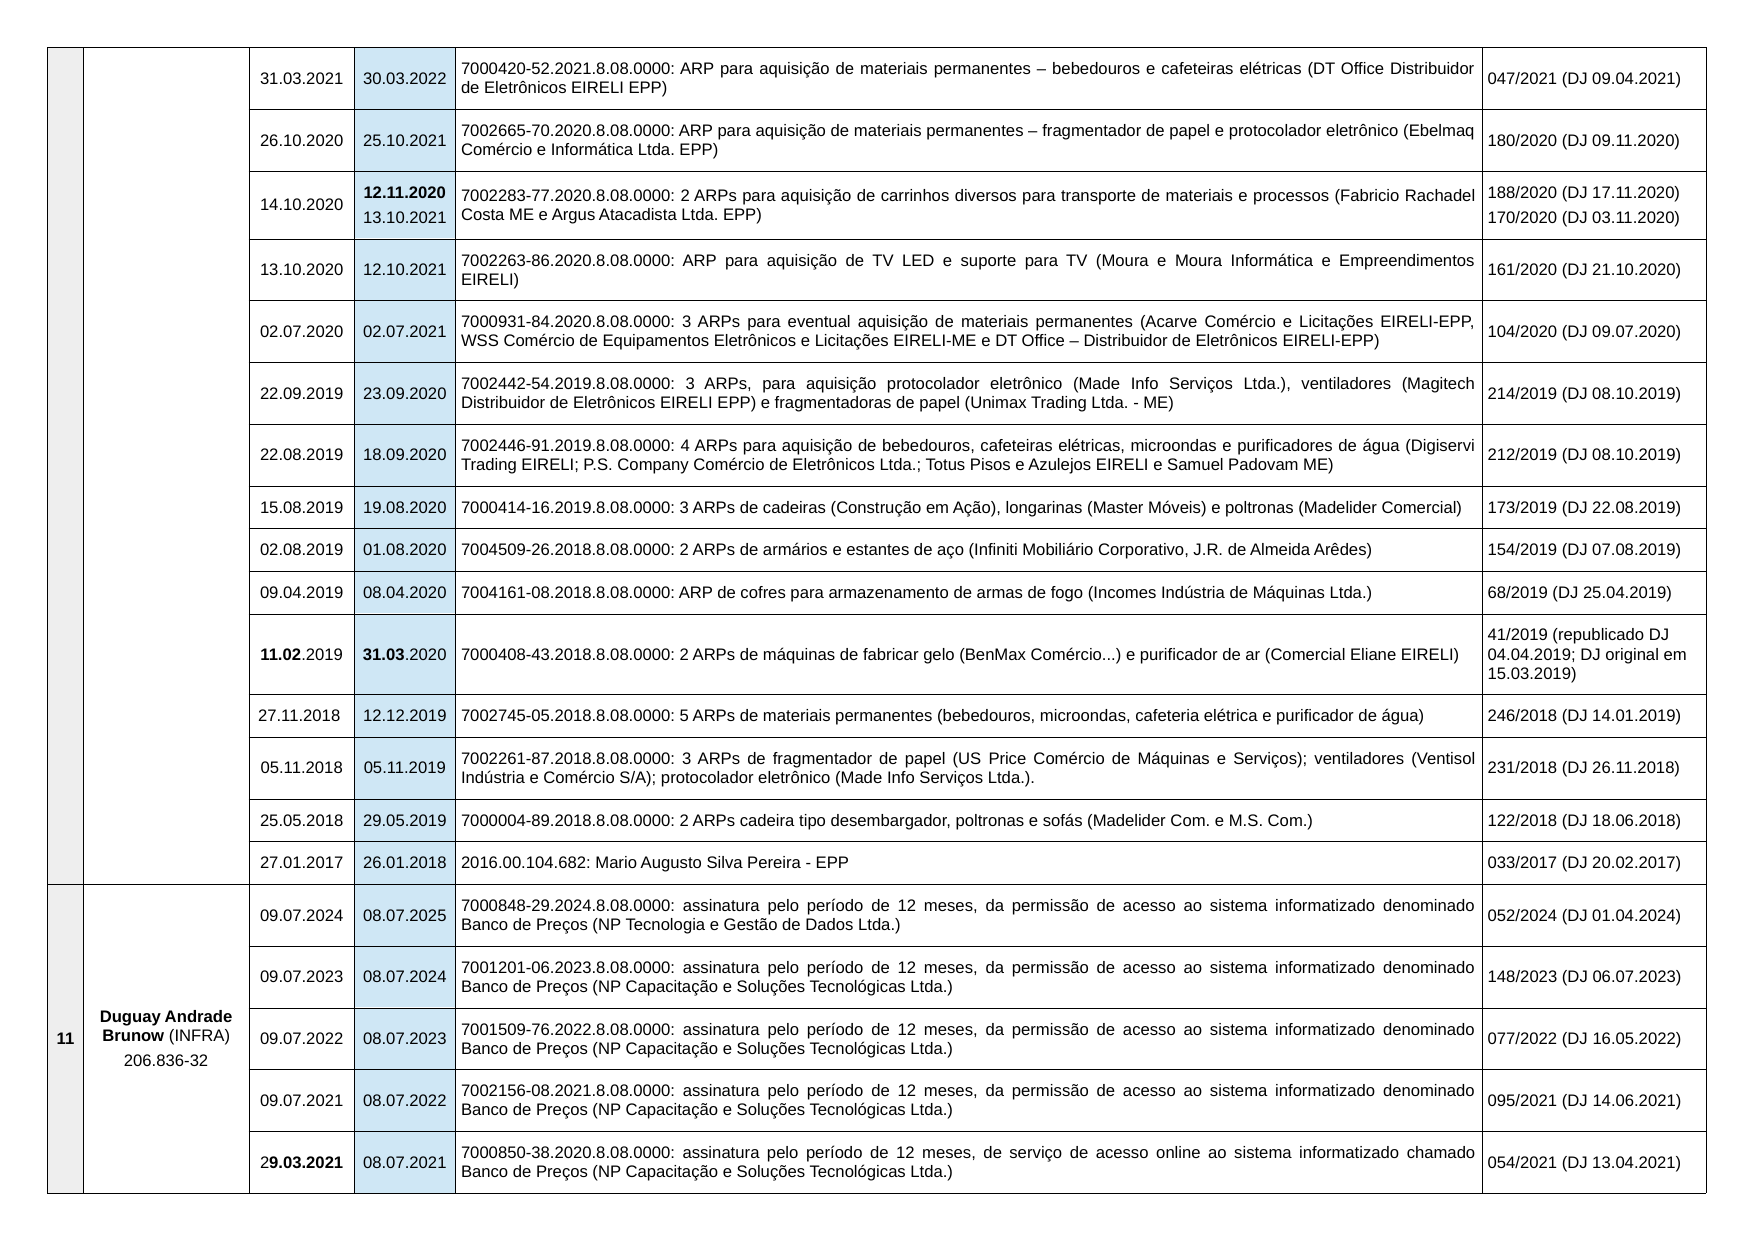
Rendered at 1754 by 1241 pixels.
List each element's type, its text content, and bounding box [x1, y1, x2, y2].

table_cell 27.01.2017 [250, 842, 354, 884]
table_cell 05.11.2018 [250, 738, 354, 799]
table_cell 7002261-87.2018.8.08.0000: 3 ARPs de fragmentador de papel (US Price Comércio de Máquinas e Serviços); ventiladores (Ventisol Indústria e Comércio S/A); protocolador eletrônico (Made Info Serviços Ltda.). [456, 738, 1482, 799]
table_cell 7001201-06.2023.8.08.0000: assinatura pelo período de 12 meses, da permissão de acesso ao sistema informatizado denominado Banco de Preços (NP Capacitação e Soluções Tecnológicas Ltda.) [456, 947, 1482, 1007]
table_cell 154/2019 (DJ 07.08.2019) [1483, 529, 1706, 571]
table_cell 7000004-89.2018.8.08.0000: 2 ARPs cadeira tipo desembargador, poltronas e sofás (Madelider Com. e M.S. Com.) [456, 800, 1482, 841]
table_cell 12.10.2021 [355, 240, 455, 300]
table_cell [48, 48, 83, 884]
table_cell 033/2017 (DJ 20.02.2017) [1483, 842, 1706, 884]
table_cell 09.04.2019 [250, 572, 354, 613]
table_cell 41/2019 (republicado DJ 04.04.2019; DJ original em 15.03.2019) [1483, 615, 1706, 694]
table_cell 27.11.2018 [250, 695, 354, 737]
table_cell 02.07.2020 [250, 301, 354, 362]
table_cell 30.03.2022 [355, 48, 455, 109]
table_cell 7002446-91.2019.8.08.0000: 4 ARPs para aquisição de bebedouros, cafeteiras elétricas, microondas e purificadores de água (Digiservi Trading EIRELI; P.S. Company Comércio de Eletrônicos Ltda.; Totus Pisos e Azulejos EIRELI e Samuel Padovam ME) [456, 425, 1482, 486]
table_cell 7000848-29.2024.8.08.0000: assinatura pelo período de 12 meses, da permissão de acesso ao sistema informatizado denominado Banco de Preços (NP Tecnologia e Gestão de Dados Ltda.) [456, 885, 1482, 946]
table_cell 31.03.2021 [250, 48, 354, 109]
table_cell 08.07.2021 [355, 1132, 455, 1193]
table_cell 09.07.2021 [250, 1070, 354, 1131]
table_cell 29.03.2021 [250, 1132, 354, 1193]
table_cell 7000408-43.2018.8.08.0000: 2 ARPs de máquinas de fabricar gelo (BenMax Comércio...) e purificador de ar (Comercial Eliane EIRELI) [456, 615, 1482, 694]
table_cell 25.05.2018 [250, 800, 354, 841]
table_cell [84, 48, 249, 884]
table_cell 15.08.2019 [250, 487, 354, 528]
table_cell 7000414-16.2019.8.08.0000: 3 ARPs de cadeiras (Construção em Ação), longarinas (Master Móveis) e poltronas (Madelider Comercial) [456, 487, 1482, 528]
table_cell 09.07.2022 [250, 1009, 354, 1069]
table_cell 26.01.2018 [355, 842, 455, 884]
table_cell 7001509-76.2022.8.08.0000: assinatura pelo período de 12 meses, da permissão de acesso ao sistema informatizado denominado Banco de Preços (NP Capacitação e Soluções Tecnológicas Ltda.) [456, 1009, 1482, 1069]
table_cell 08.07.2022 [355, 1070, 455, 1131]
table_cell 26.10.2020 [250, 110, 354, 171]
table_cell 052/2024 (DJ 01.04.2024) [1483, 885, 1706, 946]
table_cell 7002156-08.2021.8.08.0000: assinatura pelo período de 12 meses, da permissão de acesso ao sistema informatizado denominado Banco de Preços (NP Capacitação e Soluções Tecnológicas Ltda.) [456, 1070, 1482, 1131]
table_cell 173/2019 (DJ 22.08.2019) [1483, 487, 1706, 528]
table_cell 7004509-26.2018.8.08.0000: 2 ARPs de armários e estantes de aço (Infiniti Mobiliário Corporativo, J.R. de Almeida Arêdes) [456, 529, 1482, 571]
table_cell 7000850-38.2020.8.08.0000: assinatura pelo período de 12 meses, de serviço de acesso online ao sistema informatizado chamado Banco de Preços (NP Capacitação e Soluções Tecnológicas Ltda.) [456, 1132, 1482, 1193]
table_cell 31.03.2020 [355, 615, 455, 694]
table_cell 047/2021 (DJ 09.04.2021) [1483, 48, 1706, 109]
table_cell 2016.00.104.682: Mario Augusto Silva Pereira - EPP [456, 842, 1482, 884]
table_cell 7000931-84.2020.8.08.0000: 3 ARPs para eventual aquisição de materiais permanentes (Acarve Comércio e Licitações EIRELI-EPP, WSS Comércio de Equipamentos Eletrônicos e Licitações EIRELI-ME e DT Office – Distribuidor de Eletrônicos EIRELI-EPP) [456, 301, 1482, 362]
table_cell 180/2020 (DJ 09.11.2020) [1483, 110, 1706, 171]
table_cell 7002283-77.2020.8.08.0000: 2 ARPs para aquisição de carrinhos diversos para transporte de materiais e processos (Fabricio Rachadel Costa ME e Argus Atacadista Ltda. EPP) [456, 172, 1482, 238]
table_cell 12.12.2019 [355, 695, 455, 737]
table_cell 214/2019 (DJ 08.10.2019) [1483, 363, 1706, 424]
table_cell 7000420-52.2021.8.08.0000: ARP para aquisição de materiais permanentes – bebedouros e cafeteiras elétricas (DT Office Distribuidor de Eletrônicos EIRELI EPP) [456, 48, 1482, 109]
table_cell 08.04.2020 [355, 572, 455, 613]
table_cell 12.11.2020 13.10.2021 [355, 172, 455, 238]
table_cell 22.09.2019 [250, 363, 354, 424]
table_cell 14.10.2020 [250, 172, 354, 238]
table_cell 104/2020 (DJ 09.07.2020) [1483, 301, 1706, 362]
table_cell 02.08.2019 [250, 529, 354, 571]
table_cell 05.11.2019 [355, 738, 455, 799]
table_cell 212/2019 (DJ 08.10.2019) [1483, 425, 1706, 486]
table_cell 08.07.2025 [355, 885, 455, 946]
table_cell Duguay Andrade Brunow (INFRA) 206.836-32 [84, 885, 249, 1193]
table_cell 095/2021 (DJ 14.06.2021) [1483, 1070, 1706, 1131]
table_cell 23.09.2020 [355, 363, 455, 424]
table_cell 29.05.2019 [355, 800, 455, 841]
table_cell 13.10.2020 [250, 240, 354, 300]
table_cell 09.07.2023 [250, 947, 354, 1007]
table_cell 148/2023 (DJ 06.07.2023) [1483, 947, 1706, 1007]
table_cell 122/2018 (DJ 18.06.2018) [1483, 800, 1706, 841]
table_cell 7002745-05.2018.8.08.0000: 5 ARPs de materiais permanentes (bebedouros, microondas, cafeteria elétrica e purificador de água) [456, 695, 1482, 737]
table_cell 161/2020 (DJ 21.10.2020) [1483, 240, 1706, 300]
table_cell 054/2021 (DJ 13.04.2021) [1483, 1132, 1706, 1193]
table_cell 68/2019 (DJ 25.04.2019) [1483, 572, 1706, 613]
table_cell 08.07.2024 [355, 947, 455, 1007]
table_cell 02.07.2021 [355, 301, 455, 362]
table_cell 188/2020 (DJ 17.11.2020) 170/2020 (DJ 03.11.2020) [1483, 172, 1706, 238]
table_cell 7002442-54.2019.8.08.0000: 3 ARPs, para aquisição protocolador eletrônico (Made Info Serviços Ltda.), ventiladores (Magitech Distribuidor de Eletrônicos EIRELI EPP) e fragmentadoras de papel (Unimax Trading Ltda. - ME) [456, 363, 1482, 424]
table_cell 7004161-08.2018.8.08.0000: ARP de cofres para armazenamento de armas de fogo (Incomes Indústria de Máquinas Ltda.) [456, 572, 1482, 613]
table_cell 11 [48, 885, 83, 1193]
table_cell 19.08.2020 [355, 487, 455, 528]
table_cell 11.02.2019 [250, 615, 354, 694]
table_cell 08.07.2023 [355, 1009, 455, 1069]
table_cell 01.08.2020 [355, 529, 455, 571]
table_cell 18.09.2020 [355, 425, 455, 486]
table_cell 246/2018 (DJ 14.01.2019) [1483, 695, 1706, 737]
table_cell 09.07.2024 [250, 885, 354, 946]
table_cell 25.10.2021 [355, 110, 455, 171]
table_cell 7002665-70.2020.8.08.0000: ARP para aquisição de materiais permanentes – fragmentador de papel e protocolador eletrônico (Ebelmaq Comércio e Informática Ltda. EPP) [456, 110, 1482, 171]
table_cell 22.08.2019 [250, 425, 354, 486]
table_cell 7002263-86.2020.8.08.0000: ARP para aquisição de TV LED e suporte para TV (Moura e Moura Informática e Empreendimentos EIRELI) [456, 240, 1482, 300]
table_cell 077/2022 (DJ 16.05.2022) [1483, 1009, 1706, 1069]
table_cell 231/2018 (DJ 26.11.2018) [1483, 738, 1706, 799]
